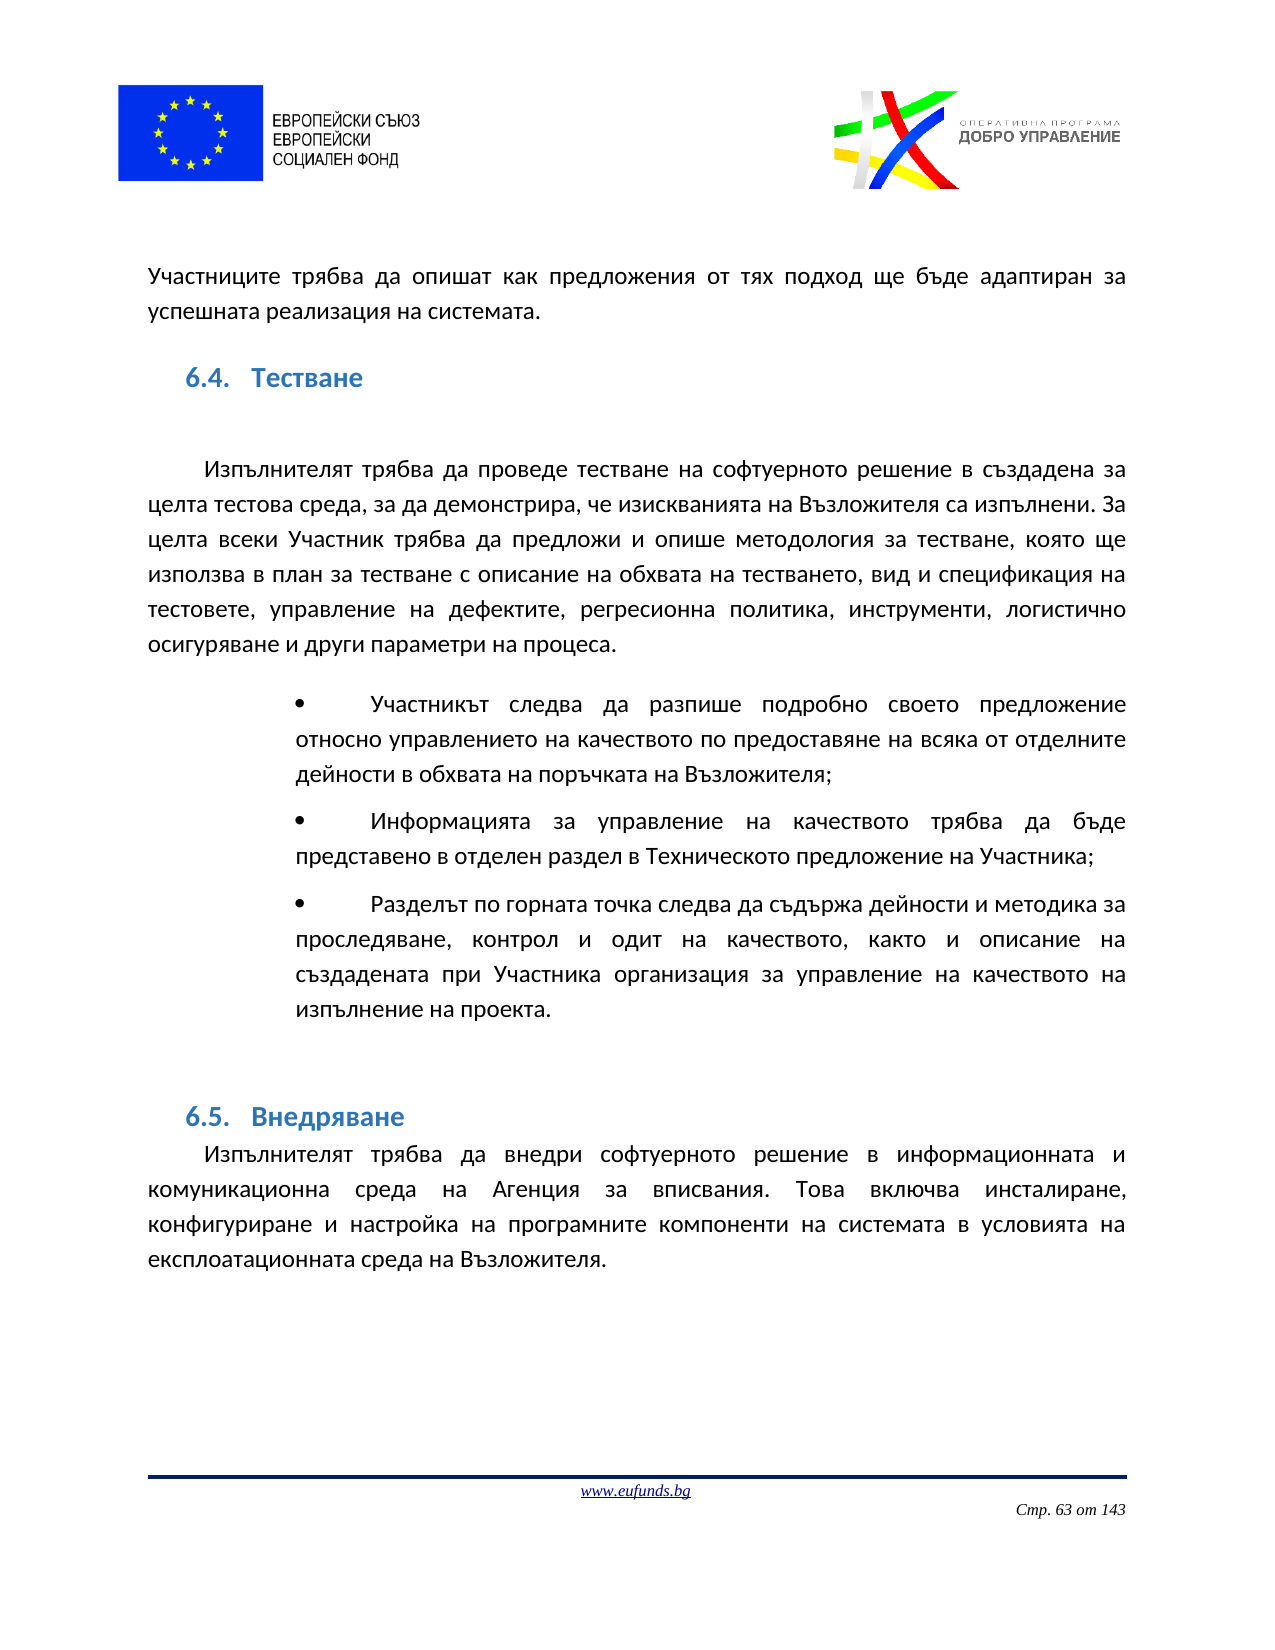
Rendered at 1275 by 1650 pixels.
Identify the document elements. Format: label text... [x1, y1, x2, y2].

list Информацията за управление на качеството трябва да бъде представено в отделен раздел в Техническото предложение на Участника; [295, 805, 1127, 871]
text Изпълнителят трябва да внедри софтуерното решение в информационната и комуникационна среда на Агенция за вписвания. Това включва инсталиране, конфигуриране и настройка на програмните компоненти на системата в условията на експлоатационната среда на Възложителя. [148, 1138, 1127, 1274]
subtitle Внедряване [185, 1098, 1127, 1133]
text Участниците трябва да опишат как предложения от тях подход ще бъде адаптиран за успешната реализация на системата. [148, 260, 1127, 325]
text Изпълнителят трябва да проведе тестване на софтуерното решение в създадена за целта тестова среда, за да демонстрира, че изискванията на Възложителя са изпълнени. За целта всеки Участник трябва да предложи и опише методология за тестване, която ще използва в план за тестване с описание на обхвата на тестването, вид и спецификация на тестовете, управление на дефектите, регресионна политика, инструменти, логистично осигуряване и други параметри на процеса. [148, 453, 1127, 658]
subtitle Тестване [185, 359, 1127, 394]
list Разделът по горната точка следва да съдържа дейности и методика за проследяване, контрол и одит на качеството, както и описание на създадената при Участника организация за управление на качеството на изпълнение на проекта. [295, 888, 1127, 1023]
list Участникът следва да разпише подробно своето предложение относно управлението на качеството по предоставяне на всяка от отделните дейности в обхвата на поръчката на Възложителя; [295, 688, 1127, 788]
